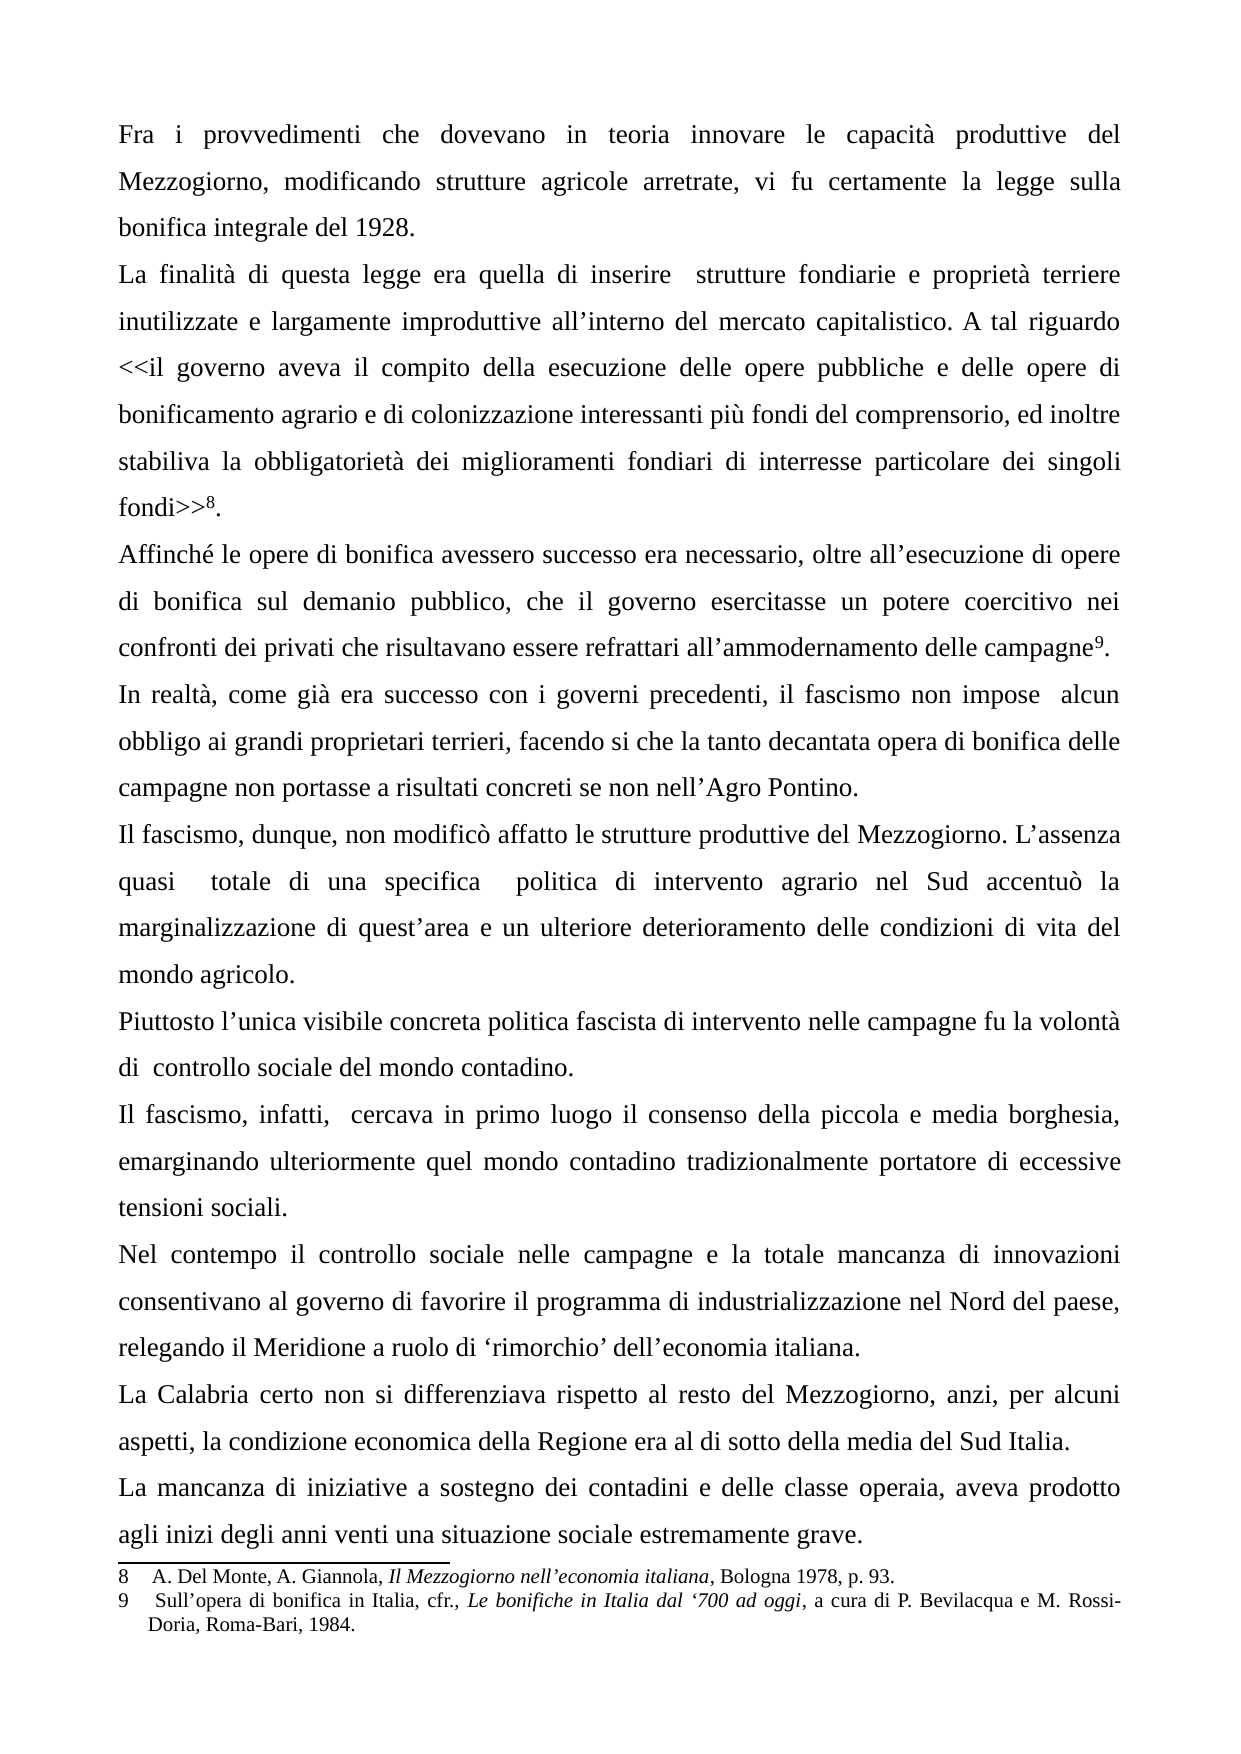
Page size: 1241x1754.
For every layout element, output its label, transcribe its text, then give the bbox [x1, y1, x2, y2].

text La Calabria certo non si differenziava rispetto al resto del Mezzogiorno, anzi, per alcuni aspetti, la condizione economica della Regione era al di sotto della media del Sud Italia. [118, 1378, 1122, 1456]
text Fra i provvedimenti che dovevano in teoria innovare le capacità produttive del Mezzogiorno, modificando strutture agricole arretrate, vi fu certamente la legge sulla bonifica integrale del 1928. [118, 118, 1122, 243]
text Nel contempo il controllo sociale nelle campagne e la totale mancanza di innovazioni consentivano al governo di favorire il programma di industrializzazione nel Nord del paese, relegando il Meridione a ruolo di ‘rimorchio’ dell’economia italiana. [118, 1238, 1122, 1363]
text Il fascismo, infatti, cercava in primo luogo il consenso della piccola e media borghesia, emarginando ulteriormente quel mondo contadino tradizionalmente portatore di eccessive tensioni sociali. [118, 1098, 1122, 1223]
text Affinché le opere di bonifica avessero successo era necessario, oltre all’esecuzione di opere di bonifica sul demanio pubblico, che il governo esercitasse un potere coercitivo nei confronti dei privati che risultavano essere refrattari all’ammodernamento delle campagne. [118, 538, 1122, 663]
text Il fascismo, dunque, non modificò affatto le strutture produttive del Mezzogiorno. L’assenza quasi totale di una specifica politica di intervento agrario nel Sud accentuò la marginalizzazione di quest’area e un ulteriore deterioramento delle condizioni di vita del mondo agricolo. [118, 818, 1122, 989]
text La mancanza di iniziative a sostegno dei contadini e delle classe operaia, aveva prodotto agli inizi degli anni venti una situazione sociale estremamente grave. [118, 1471, 1122, 1549]
text La finalità di questa legge era quella di inserire strutture fondiarie e proprietà terriere inutilizzate e largamente improduttive all’interno del mercato capitalistico. A tal riguardo <<il governo aveva il compito della esecuzione delle opere pubbliche e delle opere di bonificamento agrario e di colonizzazione interessanti più fondi del comprensorio, ed inoltre stabiliva la obbligatorietà dei miglioramenti fondiari di interresse particolare dei singoli fondi>>. [118, 258, 1122, 523]
text A. Del Monte, A. Giannola, Il Mezzogiorno nell’economia italiana, Bologna 1978, p. 93. [118, 1563, 1122, 1588]
text Piuttosto l’unica visibile concreta politica fascista di intervento nelle campagne fu la volontà di controllo sociale del mondo contadino. [118, 1005, 1122, 1083]
text In realtà, come già era successo con i governi precedenti, il fascismo non impose alcun obbligo ai grandi proprietari terrieri, facendo si che la tanto decantata opera di bonifica delle campagne non portasse a risultati concreti se non nell’Agro Pontino. [118, 678, 1122, 803]
text Sull’opera di bonifica in Italia, cfr., Le bonifiche in Italia dal ‘700 ad oggi, a cura di P. Bevilacqua e M. Rossi-Doria, Roma-Bari, 1984. [118, 1588, 1122, 1636]
